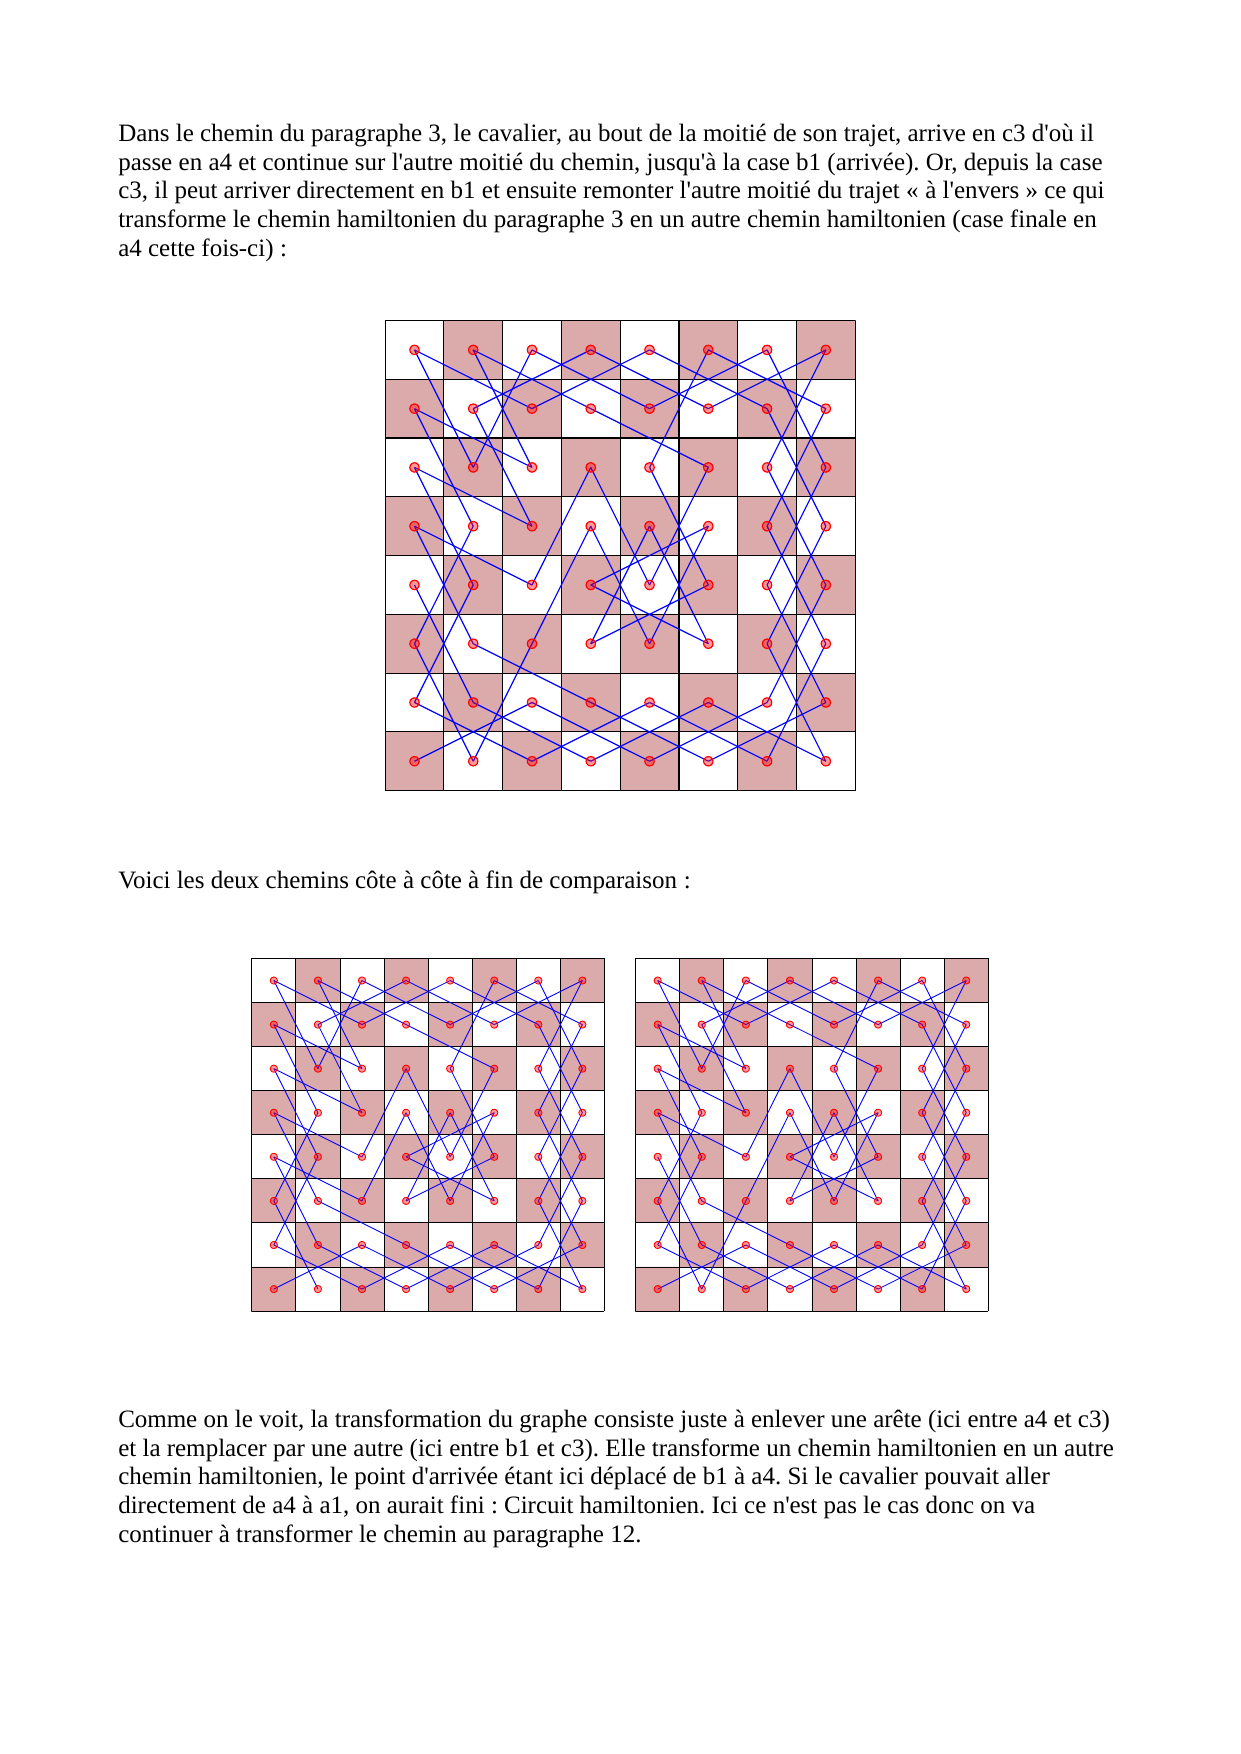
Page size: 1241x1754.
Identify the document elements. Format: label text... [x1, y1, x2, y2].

table_header [620, 952, 1004, 1346]
table_header [236, 952, 620, 1346]
text Comme on le voit, la transformation du graphe consiste juste à enlever une arête (ici entre a4 et c3) et la remplacer par une autre (ici entre b1 et c3). Elle transforme un chemin hamiltonien en un autre chemin hamiltonien, le point d'arrivée étant ici déplacé de b1 à a4. Si le cavalier pouvait aller directement de a4 à a1, on aurait fini : Circuit hamiltonien. Ici ce n'est pas le cas donc on va continuer à transformer le chemin au paragraphe 12. [118, 1404, 1122, 1548]
text Voici les deux chemins côte à côte à fin de comparaison : [118, 866, 1122, 894]
text Dans le chemin du paragraphe 3, le cavalier, au bout de la moitié de son trajet, arrive en c3 d'où il passe en a4 et continue sur l'autre moitié du chemin, jusqu'à la case b1 (arrivée). Or, depuis la case c3, il peut arriver directement en b1 et ensuite remonter l'autre moitié du trajet « à l'envers » ce qui transforme le chemin hamiltonien du paragraphe 3 en un autre chemin hamiltonien (case finale en a4 cette fois-ci) : [118, 118, 1122, 262]
